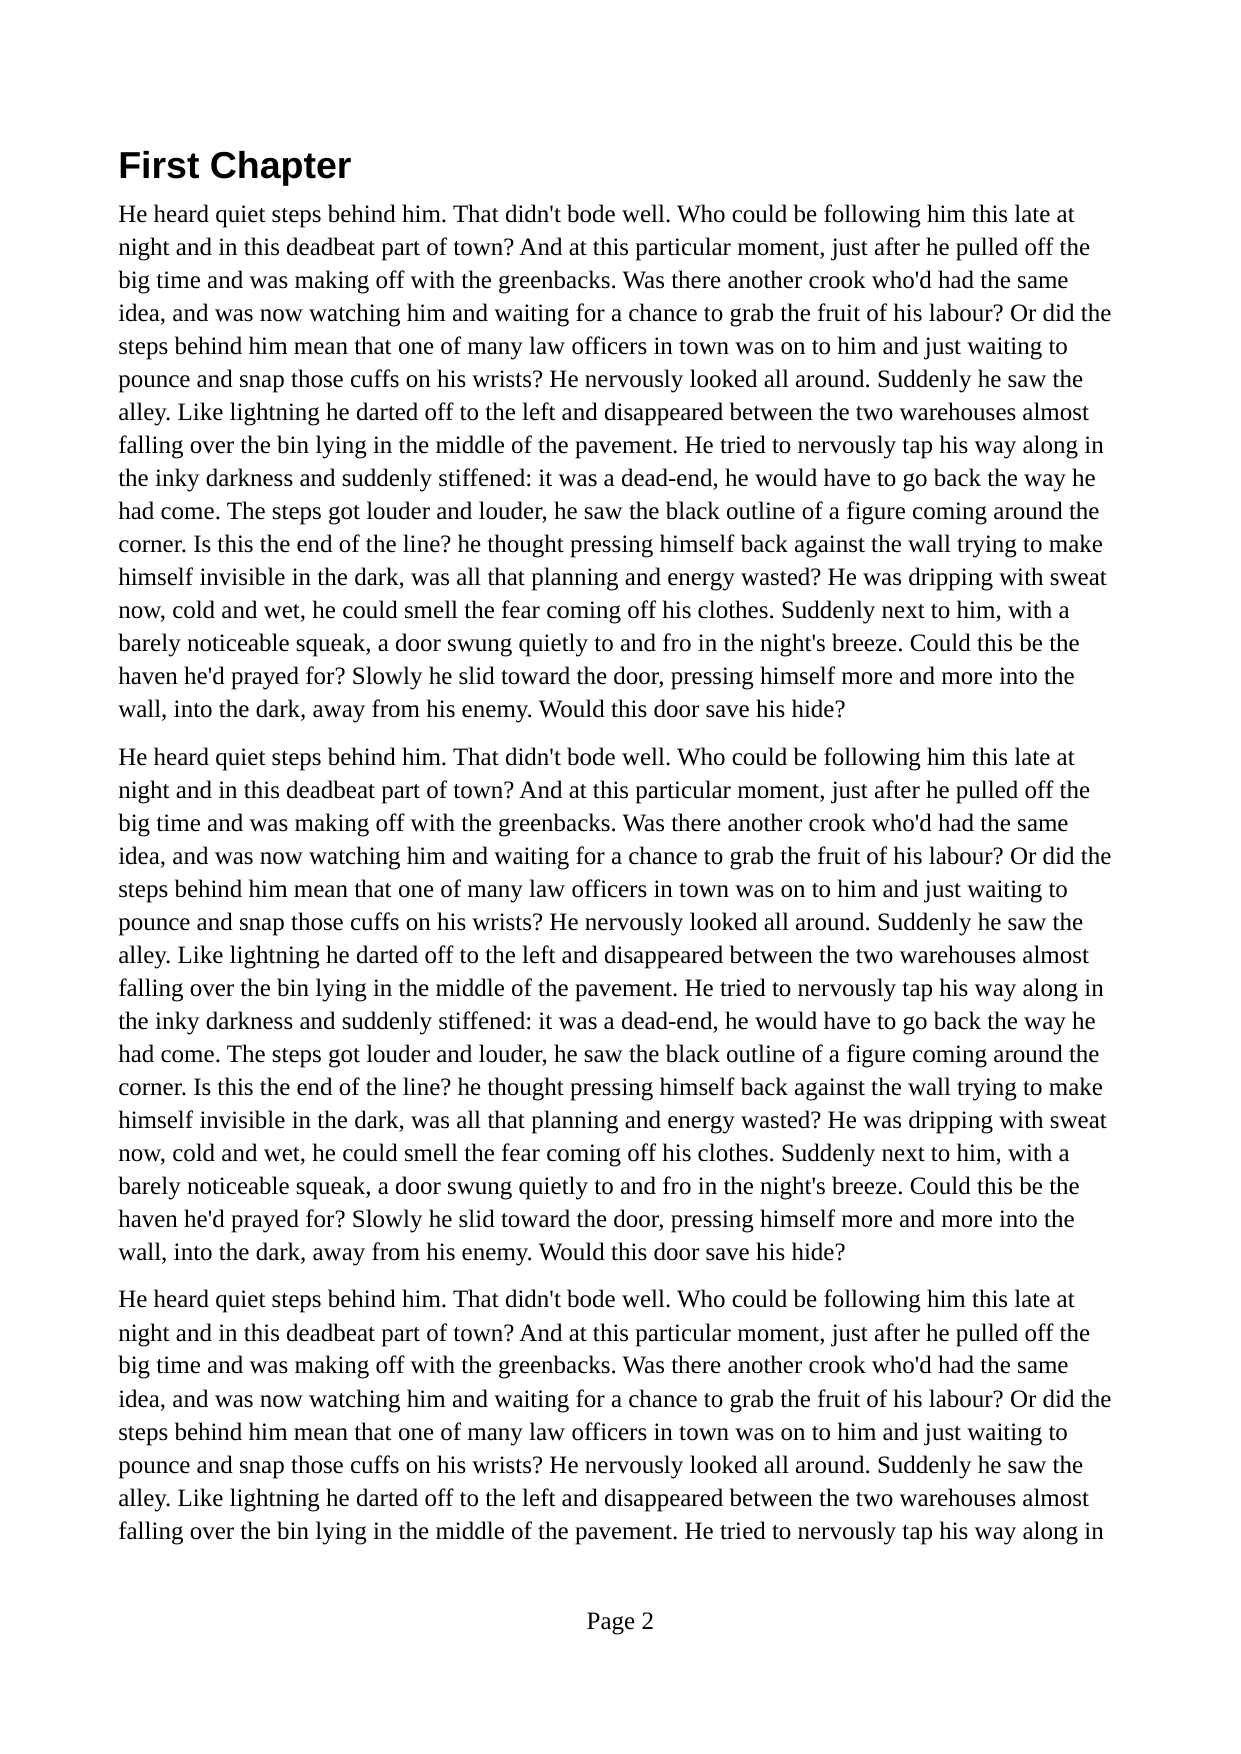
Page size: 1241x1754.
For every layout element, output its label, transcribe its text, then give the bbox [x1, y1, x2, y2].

text He heard quiet steps behind him. That didn't bode well. Who could be following him this late at night and in this deadbeat part of town? And at this particular moment, just after he pulled off the big time and was making off with the greenbacks. Was there another crook who'd had the same idea, and was now watching him and waiting for a chance to grab the fruit of his labour? Or did the steps behind him mean that one of many law officers in town was on to him and just waiting to pounce and snap those cuffs on his wrists? He nervously looked all around. Suddenly he saw the alley. Like lightning he darted off to the left and disappeared between the two warehouses almost falling over the bin lying in the middle of the pavement. He tried to nervously tap his way along in [118, 1284, 1122, 1544]
subtitle First Chapter [118, 143, 1122, 186]
text He heard quiet steps behind him. That didn't bode well. Who could be following him this late at night and in this deadbeat part of town? And at this particular moment, just after he pulled off the big time and was making off with the greenbacks. Was there another crook who'd had the same idea, and was now watching him and waiting for a chance to grab the fruit of his labour? Or did the steps behind him mean that one of many law officers in town was on to him and just waiting to pounce and snap those cuffs on his wrists? He nervously looked all around. Suddenly he saw the alley. Like lightning he darted off to the left and disappeared between the two warehouses almost falling over the bin lying in the middle of the pavement. He tried to nervously tap his way along in the inky darkness and suddenly stiffened: it was a dead-end, he would have to go back the way he had come. The steps got louder and louder, he saw the black outline of a figure coming around the corner. Is this the end of the line? he thought pressing himself back against the wall trying to make himself invisible in the dark, was all that planning and energy wasted? He was dripping with sweat now, cold and wet, he could smell the fear coming off his clothes. Suddenly next to him, with a barely noticeable squeak, a door swung quietly to and fro in the night's breeze. Could this be the haven he'd prayed for? Slowly he slid toward the door, pressing himself more and more into the wall, into the dark, away from his enemy. Would this door save his hide? [118, 742, 1122, 1266]
text He heard quiet steps behind him. That didn't bode well. Who could be following him this late at night and in this deadbeat part of town? And at this particular moment, just after he pulled off the big time and was making off with the greenbacks. Was there another crook who'd had the same idea, and was now watching him and waiting for a chance to grab the fruit of his labour? Or did the steps behind him mean that one of many law officers in town was on to him and just waiting to pounce and snap those cuffs on his wrists? He nervously looked all around. Suddenly he saw the alley. Like lightning he darted off to the left and disappeared between the two warehouses almost falling over the bin lying in the middle of the pavement. He tried to nervously tap his way along in the inky darkness and suddenly stiffened: it was a dead-end, he would have to go back the way he had come. The steps got louder and louder, he saw the black outline of a figure coming around the corner. Is this the end of the line? he thought pressing himself back against the wall trying to make himself invisible in the dark, was all that planning and energy wasted? He was dripping with sweat now, cold and wet, he could smell the fear coming off his clothes. Suddenly next to him, with a barely noticeable squeak, a door swung quietly to and fro in the night's breeze. Could this be the haven he'd prayed for? Slowly he slid toward the door, pressing himself more and more into the wall, into the dark, away from his enemy. Would this door save his hide? [118, 199, 1122, 723]
